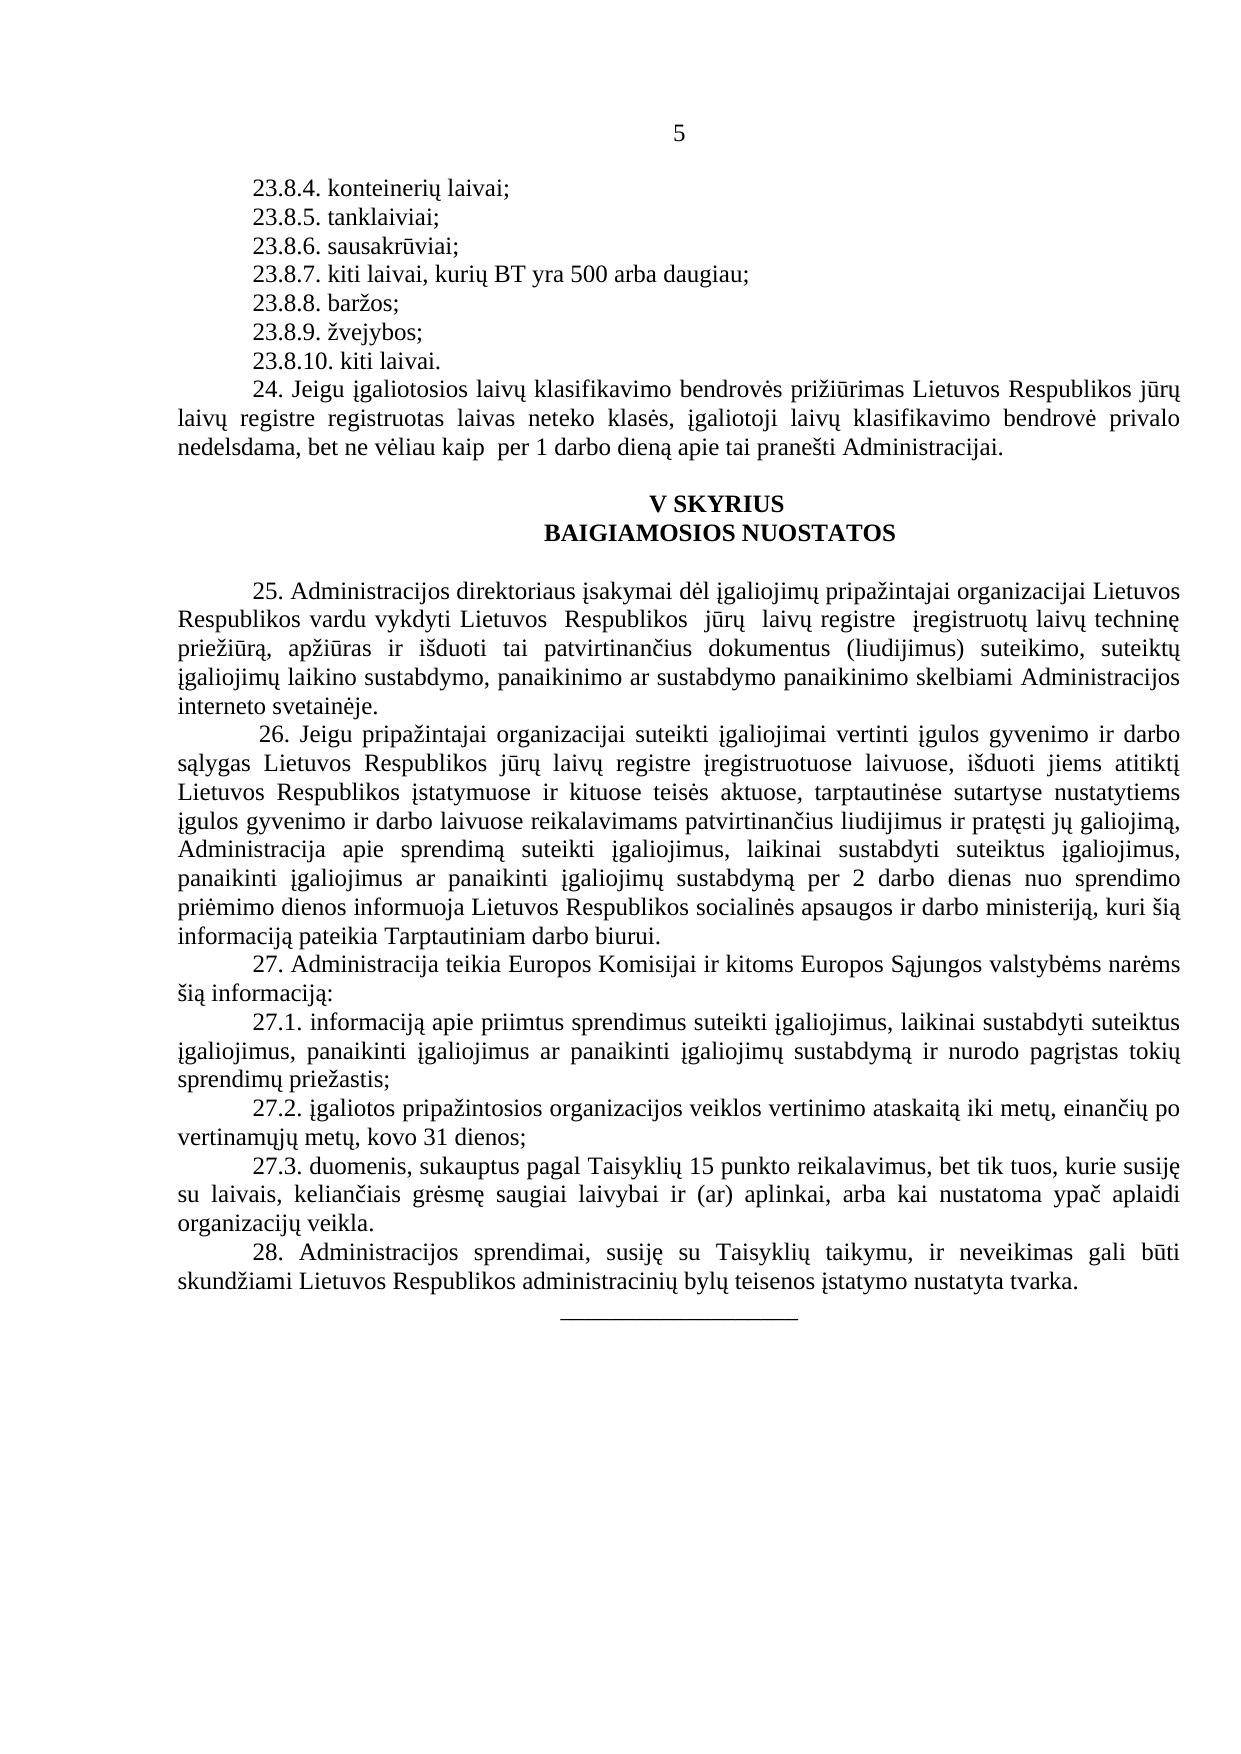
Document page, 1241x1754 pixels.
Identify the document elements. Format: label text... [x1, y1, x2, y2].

text 24. Jeigu įgaliotosios laivų klasifikavimo bendrovės prižiūrimas Lietuvos Respublikos jūrų laivų registre registruotas laivas neteko klasės, įgaliotoji laivų klasifikavimo bendrovė privalo nedelsdama, bet ne vėliau kaip per 1 darbo dieną apie tai pranešti Administracijai. [177, 374, 1181, 461]
text 25. Administracijos direktoriaus įsakymai dėl įgaliojimų pripažintajai organizacijai Lietuvos Respublikos vardu vykdyti Lietuvos Respublikos jūrų laivų registre įregistruotų laivų techninę priežiūrą, apžiūras ir išduoti tai patvirtinančius dokumentus (liudijimus) suteikimo, suteiktų įgaliojimų laikino sustabdymo, panaikinimo ar sustabdymo panaikinimo skelbiami Administracijos interneto svetainėje. [177, 576, 1181, 719]
text 27.2. įgaliotos pripažintosios organizacijos veiklos vertinimo ataskaitą iki metų, einančių po vertinamųjų metų, kovo 31 dienos; [177, 1093, 1181, 1151]
text 23.8.4. konteinerių laivai; [177, 173, 1181, 202]
text 27.1. informaciją apie priimtus sprendimus suteikti įgaliojimus, laikinai sustabdyti suteiktus įgaliojimus, panaikinti įgaliojimus ar panaikinti įgaliojimų sustabdymą ir nurodo pagrįstas tokių sprendimų priežastis; [177, 1007, 1181, 1093]
text 23.8.10. kiti laivai. [177, 346, 1181, 374]
text 23.8.8. baržos; [177, 288, 1181, 317]
text 27.3. duomenis, sukauptus pagal Taisyklių 15 punkto reikalavimus, bet tik tuos, kurie susiję su laivais, keliančiais grėsmę saugiai laivybai ir (ar) aplinkai, arba kai nustatoma ypač aplaidi organizacijų veikla. [177, 1151, 1181, 1237]
text 23.8.6. sausakrūviai; [177, 231, 1181, 259]
text 23.8.9. žvejybos; [177, 317, 1181, 346]
text 28. Administracijos sprendimai, susiję su Taisyklių taikymu, ir neveikimas gali būti skundžiami Lietuvos Respublikos administracinių bylų teisenos įstatymo nustatyta tvarka. [177, 1237, 1181, 1294]
text 23.8.5. tanklaiviai; [177, 202, 1181, 231]
text 23.8.7. kiti laivai, kurių BT yra 500 arba daugiau; [177, 259, 1181, 288]
text ___________________ [177, 1294, 1181, 1323]
text 26. Jeigu pripažintajai organizacijai suteikti įgaliojimai vertinti įgulos gyvenimo ir darbo sąlygas Lietuvos Respublikos jūrų laivų registre įregistruotuose laivuose, išduoti jiems atitiktį Lietuvos Respublikos įstatymuose ir kituose teisės aktuose, tarptautinėse sutartyse nustatytiems įgulos gyvenimo ir darbo laivuose reikalavimams patvirtinančius liudijimus ir pratęsti jų galiojimą, Administracija apie sprendimą suteikti įgaliojimus, laikinai sustabdyti suteiktus įgaliojimus, panaikinti įgaliojimus ar panaikinti įgaliojimų sustabdymą per 2 darbo dienas nuo sprendimo priėmimo dienos informuoja Lietuvos Respublikos socialinės apsaugos ir darbo ministeriją, kuri šią informaciją pateikia Tarptautiniam darbo biurui. [177, 719, 1181, 949]
text BAIGIAMOSIOS NUOSTATOS [177, 518, 1181, 547]
text V SKYRIUS [177, 489, 1181, 518]
text 27. Administracija teikia Europos Komisijai ir kitoms Europos Sąjungos valstybėms narėms šią informaciją: [177, 949, 1181, 1007]
